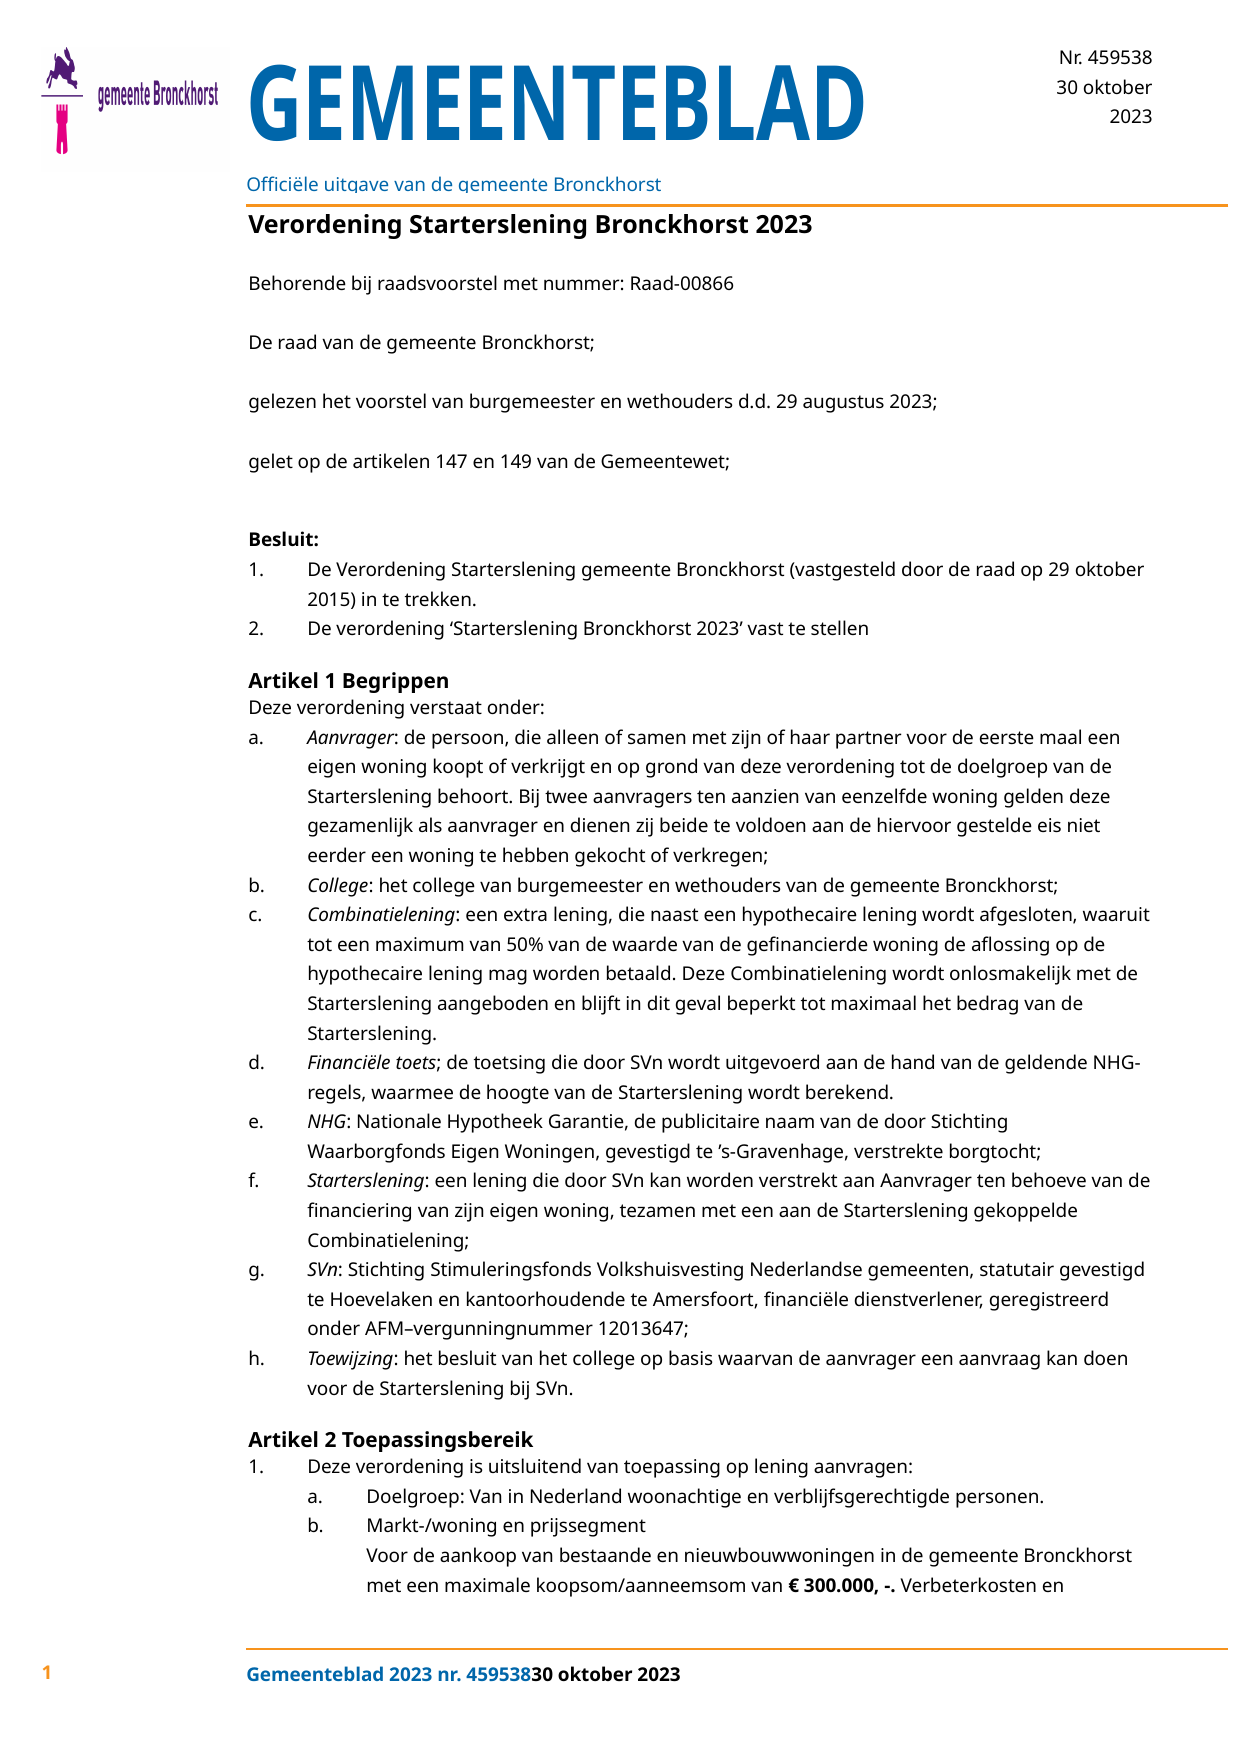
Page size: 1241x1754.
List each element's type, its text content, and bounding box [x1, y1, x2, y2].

list Voor de aankoop van bestaande en nieuwbouwwoningen in de gemeente Bronckhorst met een maximale koopsom/aanneemsom van € 300.000, -. Verbeterkosten en [307, 1542, 1152, 1598]
list De verordening ‘Starterslening Bronckhorst 2023’ vast te stellen [248, 615, 1152, 641]
list Doelgroep: Van in Nederland woonachtige en verblijfsgerechtigde personen. [307, 1483, 1152, 1509]
text gelezen het voorstel van burgemeester en wethouders d.d. 29 augustus 2023; [248, 389, 1152, 414]
text Deze verordening verstaat onder: [248, 694, 1152, 720]
list Markt-/woning en prijssegment [307, 1513, 1152, 1538]
text Behorende bij raadsvoorstel met nummer: Raad-00866 [248, 270, 1152, 296]
text Artikel 2 Toepassingsbereik [248, 1425, 1152, 1453]
list Starterslening: een lening die door SVn kan worden verstrekt aan Aanvrager ten behoeve van de financiering van zijn eigen woning, tezamen met een aan de Starterslening gekoppelde Combinatielening; [248, 1168, 1152, 1252]
text Artikel 1 Begrippen [248, 666, 1152, 694]
list Deze verordening is uitsluitend van toepassing op lening aanvragen: [248, 1453, 1152, 1479]
list NHG: Nationale Hypotheek Garantie, de publicitaire naam van de door Stichting Waarborgfonds Eigen Woningen, gevestigd te ’s-Gravenhage, verstrekte borgtocht; [248, 1108, 1152, 1164]
list Aanvrager: de persoon, die alleen of samen met zijn of haar partner voor de eerste maal een eigen woning koopt of verkrijgt en op grond van deze verordening tot de doelgroep van de Starterslening behoort. Bij twee aanvragers ten aanzien van eenzelfde woning gelden deze gezamenlijk als aanvrager en dienen zij beide te voldoen aan de hiervoor gestelde eis niet eerder een woning te hebben gekocht of verkregen; [248, 724, 1152, 868]
list SVn: Stichting Stimuleringsfonds Volkshuisvesting Nederlandse gemeenten, statutair gevestigd te Hoevelaken en kantoorhoudende te Amersfoort, financiële dienstverlener, geregistreerd onder AFM–vergunningnummer 12013647; [248, 1256, 1152, 1341]
picture [41, 47, 231, 172]
list College: het college van burgemeester en wethouders van de gemeente Bronckhorst; [248, 872, 1152, 897]
list Toewijzing: het besluit van het college op basis waarvan de aanvrager een aanvraag kan doen voor de Starterslening bij SVn. [248, 1345, 1152, 1400]
text Verordening Starterslening Bronckhorst 2023 [248, 207, 1152, 241]
text Besluit: [248, 527, 1152, 552]
text De raad van de gemeente Bronckhorst; [248, 329, 1152, 355]
list Combinatielening: een extra lening, die naast een hypothecaire lening wordt afgesloten, waaruit tot een maximum van 50% van de waarde van de gefinancierde woning de aflossing op de hypothecaire lening mag worden betaald. Deze Combinatielening wordt onlosmakelijk met de Starterslening aangeboden en blijft in dit geval beperkt tot maximaal het bedrag van de Starterslening. [248, 901, 1152, 1045]
list De Verordening Starterslening gemeente Bronckhorst (vastgesteld door de raad op 29 oktober 2015) in te trekken. [248, 556, 1152, 612]
text gelet op de artikelen 147 en 149 van de Gemeentewet; [248, 448, 1152, 473]
list Financiële toets; de toetsing die door SVn wordt uitgevoerd aan de hand van de geldende NHG-regels, waarmee de hoogte van de Starterslening wordt berekend. [248, 1049, 1152, 1104]
